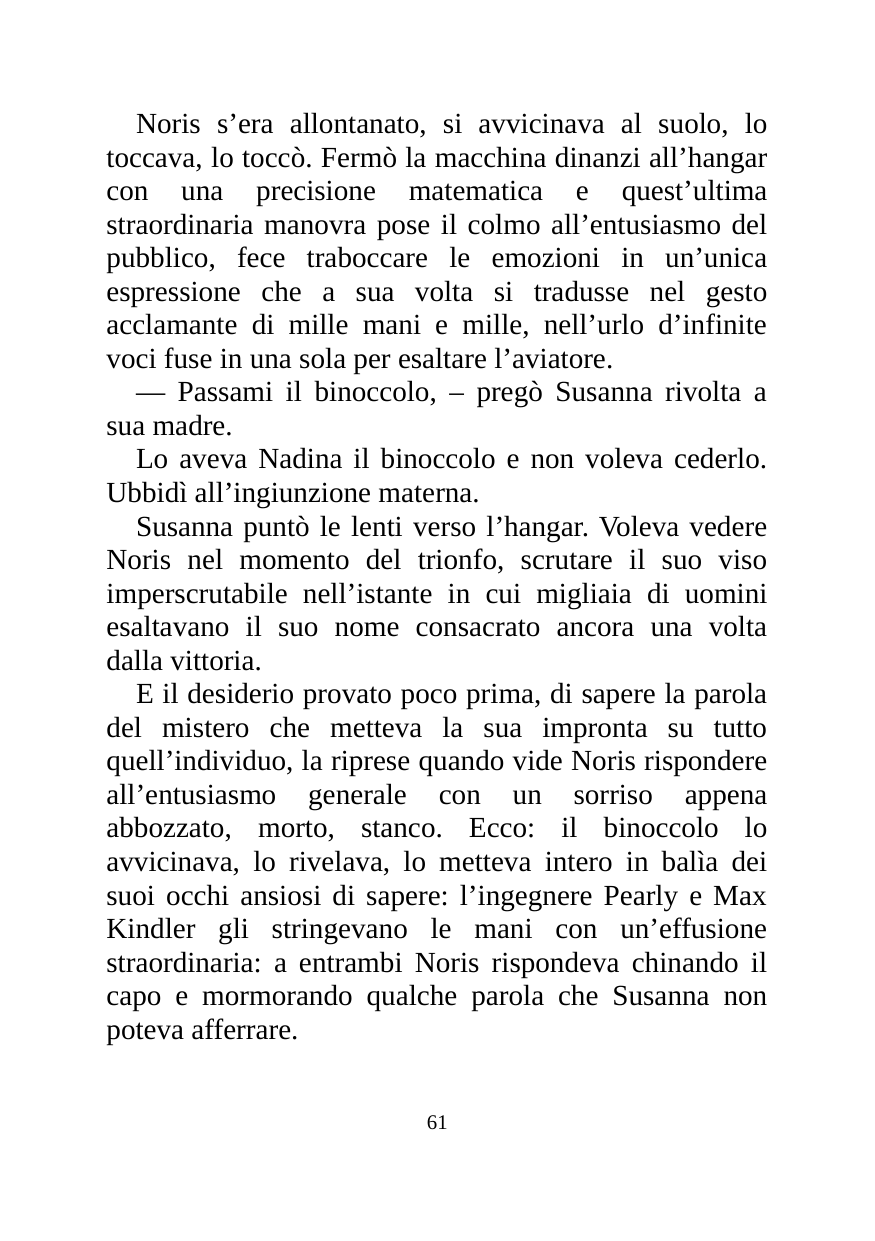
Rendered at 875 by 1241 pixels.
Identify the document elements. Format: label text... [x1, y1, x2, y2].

text Noris s’era allontanato, si avvicinava al suolo, lo toccava, lo toccò. Fermò la macchina dinanzi all’hangar con una precisione matematica e quest’ultima straordinaria manovra pose il colmo all’entusiasmo del pubblico, fece traboccare le emozioni in un’unica espressione che a sua volta si tradusse nel gesto acclamante di mille mani e mille, nell’urlo d’infinite voci fuse in una sola per esaltare l’aviatore. [106, 106, 768, 374]
text Susanna puntò le lenti verso l’hangar. Voleva vedere Noris nel momento del trionfo, scrutare il suo viso imperscrutabile nell’istante in cui migliaia di uomini esaltavano il suo nome consacrato ancora una volta dalla vittoria. [106, 509, 768, 676]
text E il desiderio provato poco prima, di sapere la parola del mistero che metteva la sua impronta su tutto quell’individuo, la riprese quando vide Noris rispondere all’entusiasmo generale con un sorriso appena abbozzato, morto, stanco. Ecco: il binoccolo lo avvicinava, lo rivelava, lo metteva intero in balìa dei suoi occhi ansiosi di sapere: l’ingegnere Pearly e Max Kindler gli stringevano le mani con un’effusione straordinaria: a entrambi Noris rispondeva chinando il capo e mormorando qualche parola che Susanna non poteva afferrare. [106, 676, 768, 1045]
text — Passami il binoccolo, – pregò Susanna rivolta a sua madre. [106, 374, 768, 442]
text Lo aveva Nadina il binoccolo e non voleva cederlo. Ubbidì all’ingiunzione materna. [106, 442, 768, 509]
